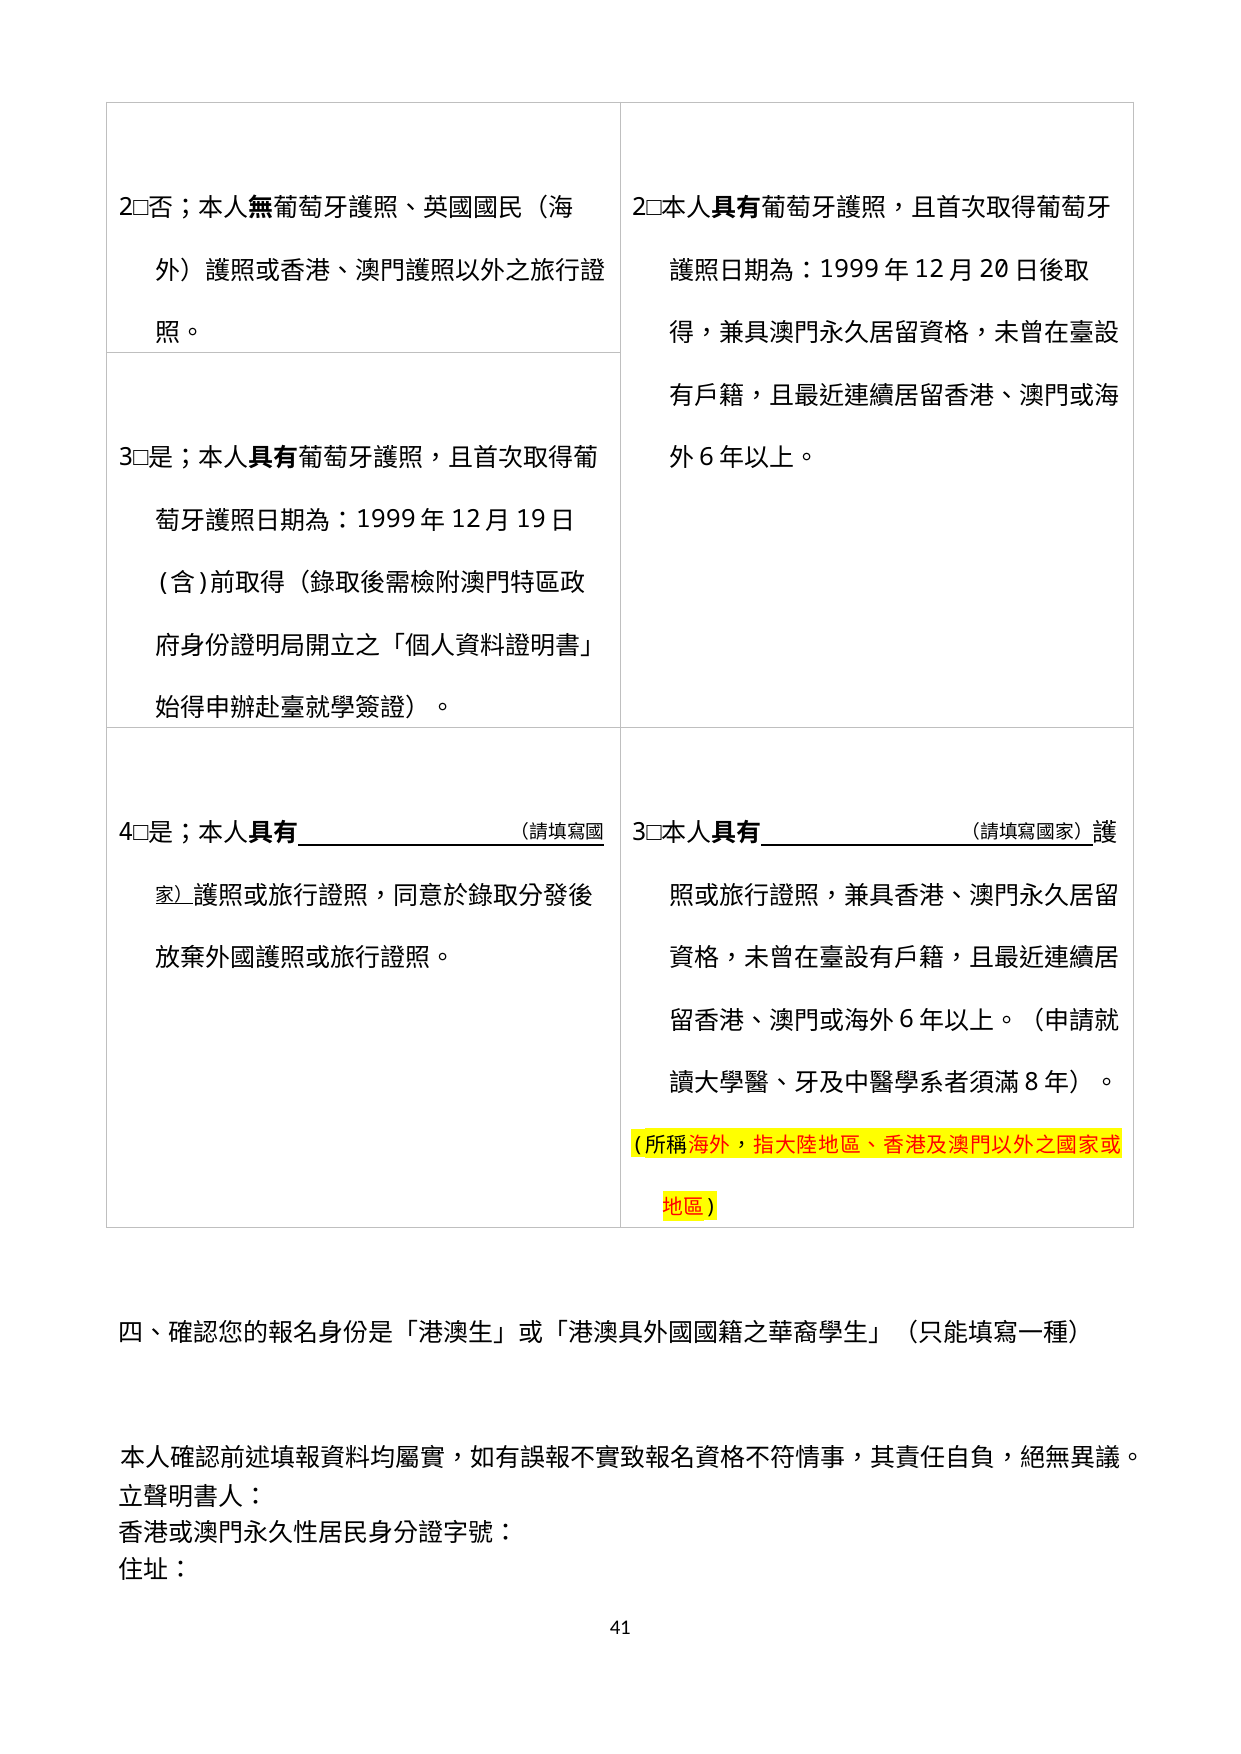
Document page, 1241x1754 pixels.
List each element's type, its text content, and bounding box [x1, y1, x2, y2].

table_cell 3□是；本人具有葡萄牙護照，且首次取得葡萄牙護照日期為：1999年12月19日(含)前取得（錄取後需檢附澳門特區政府身份證明局開立之「個人資料證明書」始得申辦赴臺就學簽證）。 [107, 353, 620, 727]
text 四、確認您的報名身份是「港澳生」或「港澳具外國國籍之華裔學生」（只能填寫一種） [118, 1289, 1122, 1352]
text 本人確認前述填報資料均屬實，如有誤報不實致報名資格不符情事，其責任自負，絕無異議。 [118, 1414, 1122, 1477]
text 住址： [118, 1549, 1122, 1585]
table_cell 2□否；本人無葡萄牙護照、英國國民（海外）護照或香港、澳門護照以外之旅行證照。 [107, 103, 620, 352]
table_cell 3□本人具有 （請填寫國家）護照或旅行證照，兼具香港、澳門永久居留資格，未曾在臺設有戶籍，且最近連續居留香港、澳門或海外6年以上。（申請就讀大學醫、牙及中醫學系者須滿8年）。 (所稱海外，指大陸地區、香港及澳門以外之國家或地區) [621, 728, 1133, 1227]
text 香港或澳門永久性居民身分證字號： [118, 1513, 1122, 1549]
table_cell 4□是；本人具有 （請填寫國家）護照或旅行證照，同意於錄取分發後放棄外國護照或旅行證照。 [107, 728, 620, 1227]
text 立聲明書人： [118, 1477, 1098, 1513]
table_cell 2□本人具有葡萄牙護照，且首次取得葡萄牙護照日期為：1999年12月20日後取得，兼具澳門永久居留資格，未曾在臺設有戶籍，且最近連續居留香港、澳門或海外6年以上。 [621, 103, 1133, 727]
